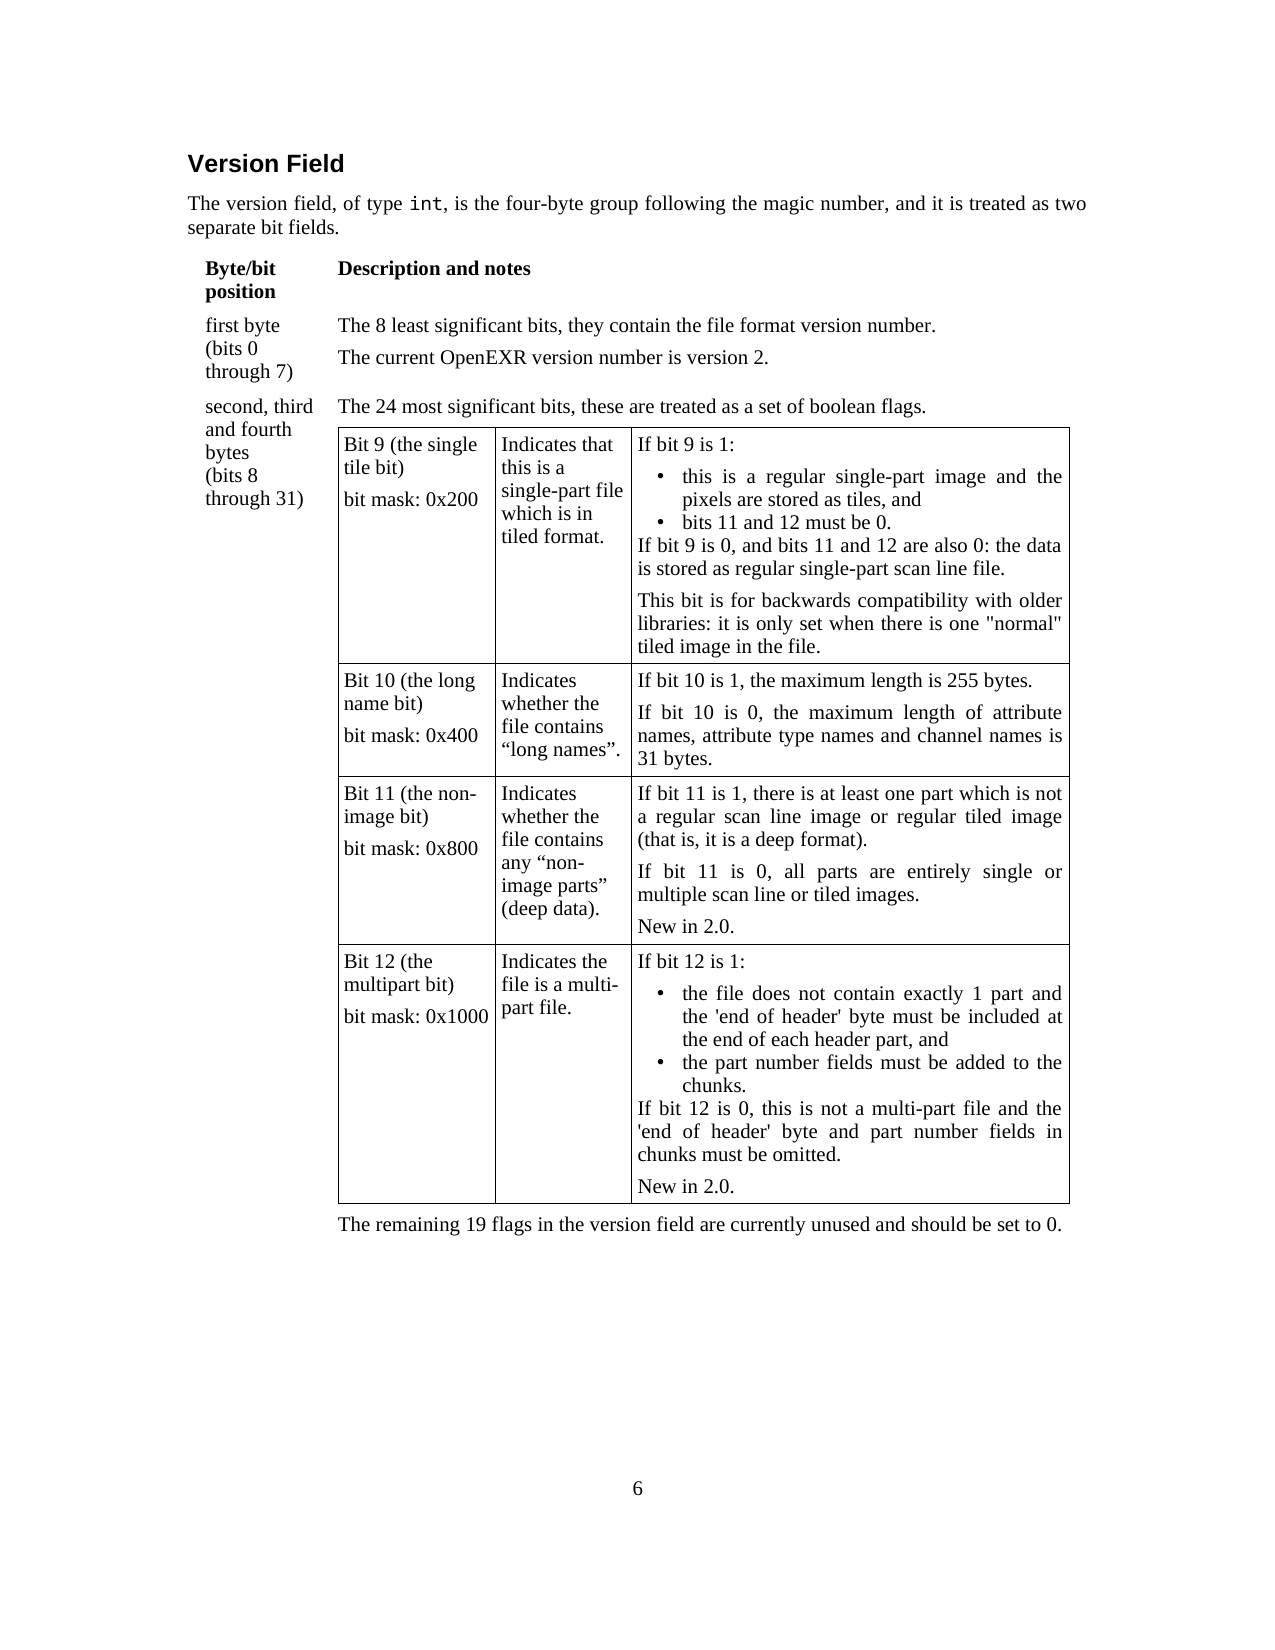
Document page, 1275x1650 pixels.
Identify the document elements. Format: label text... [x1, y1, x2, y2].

table_cell Bit 12 (the multipart bit) bit mask: 0x1000 [339, 945, 495, 1203]
table_cell Bit 11 (the non-image bit) bit mask: 0x800 [339, 777, 495, 944]
table_cell first byte (bits 0 through 7) [200, 309, 332, 389]
table_header Indicates that this is a single-part file which is in tiled format. [496, 428, 631, 663]
table_header Description and notes [332, 251, 1076, 308]
table_cell If bit 12 is 1: the file does not contain exactly 1 part and the 'end of header' byte must be included at the end of each header part, and the part number fields must be added to the chunks. If bit 12 is 0, this is not a multi-part file and the 'end of header' byte and part number fields in chunks must be omitted. New in 2.0. [632, 945, 1069, 1203]
table_cell Indicates whether the file contains any “non-image parts” (deep data). [496, 777, 631, 944]
table_cell Bit 10 (the long name bit) bit mask: 0x400 [339, 664, 495, 776]
table_cell The 24 most significant bits, these are treated as a set of boolean flags. The remaining 19 flags in the version field are currently unused and should be set to 0. [332, 389, 1076, 1241]
table_header Bit 9 (the single tile bit) bit mask: 0x200 [339, 428, 495, 663]
subtitle Version Field [187, 150, 1087, 178]
table_header Byte/bit position [200, 251, 332, 308]
table_cell Indicates the file is a multi-part file. [496, 945, 631, 1203]
text The version field, of type int, is the four-byte group following the magic number, and it is treated as two separate bit fields. [187, 191, 1087, 239]
table_cell If bit 11 is 1, there is at least one part which is not a regular scan line image or regular tiled image (that is, it is a deep format). If bit 11 is 0, all parts are entirely single or multiple scan line or tiled images. New in 2.0. [632, 777, 1069, 944]
table_header If bit 9 is 1: this is a regular single-part image and the pixels are stored as tiles, and bits 11 and 12 must be 0. If bit 9 is 0, and bits 11 and 12 are also 0: the data is stored as regular single-part scan line file. This bit is for backwards compatibility with older libraries: it is only set when there is one "normal" tiled image in the file. [632, 428, 1069, 663]
table_cell If bit 10 is 1, the maximum length is 255 bytes. If bit 10 is 0, the maximum length of attribute names, attribute type names and channel names is 31 bytes. [632, 664, 1069, 776]
table_cell Indicates whether the file contains “long names”. [496, 664, 631, 776]
table_cell second, third and fourth bytes (bits 8 through 31) [200, 389, 332, 1241]
table_cell The 8 least significant bits, they contain the file format version number. The current OpenEXR version number is version 2. [332, 309, 1076, 389]
